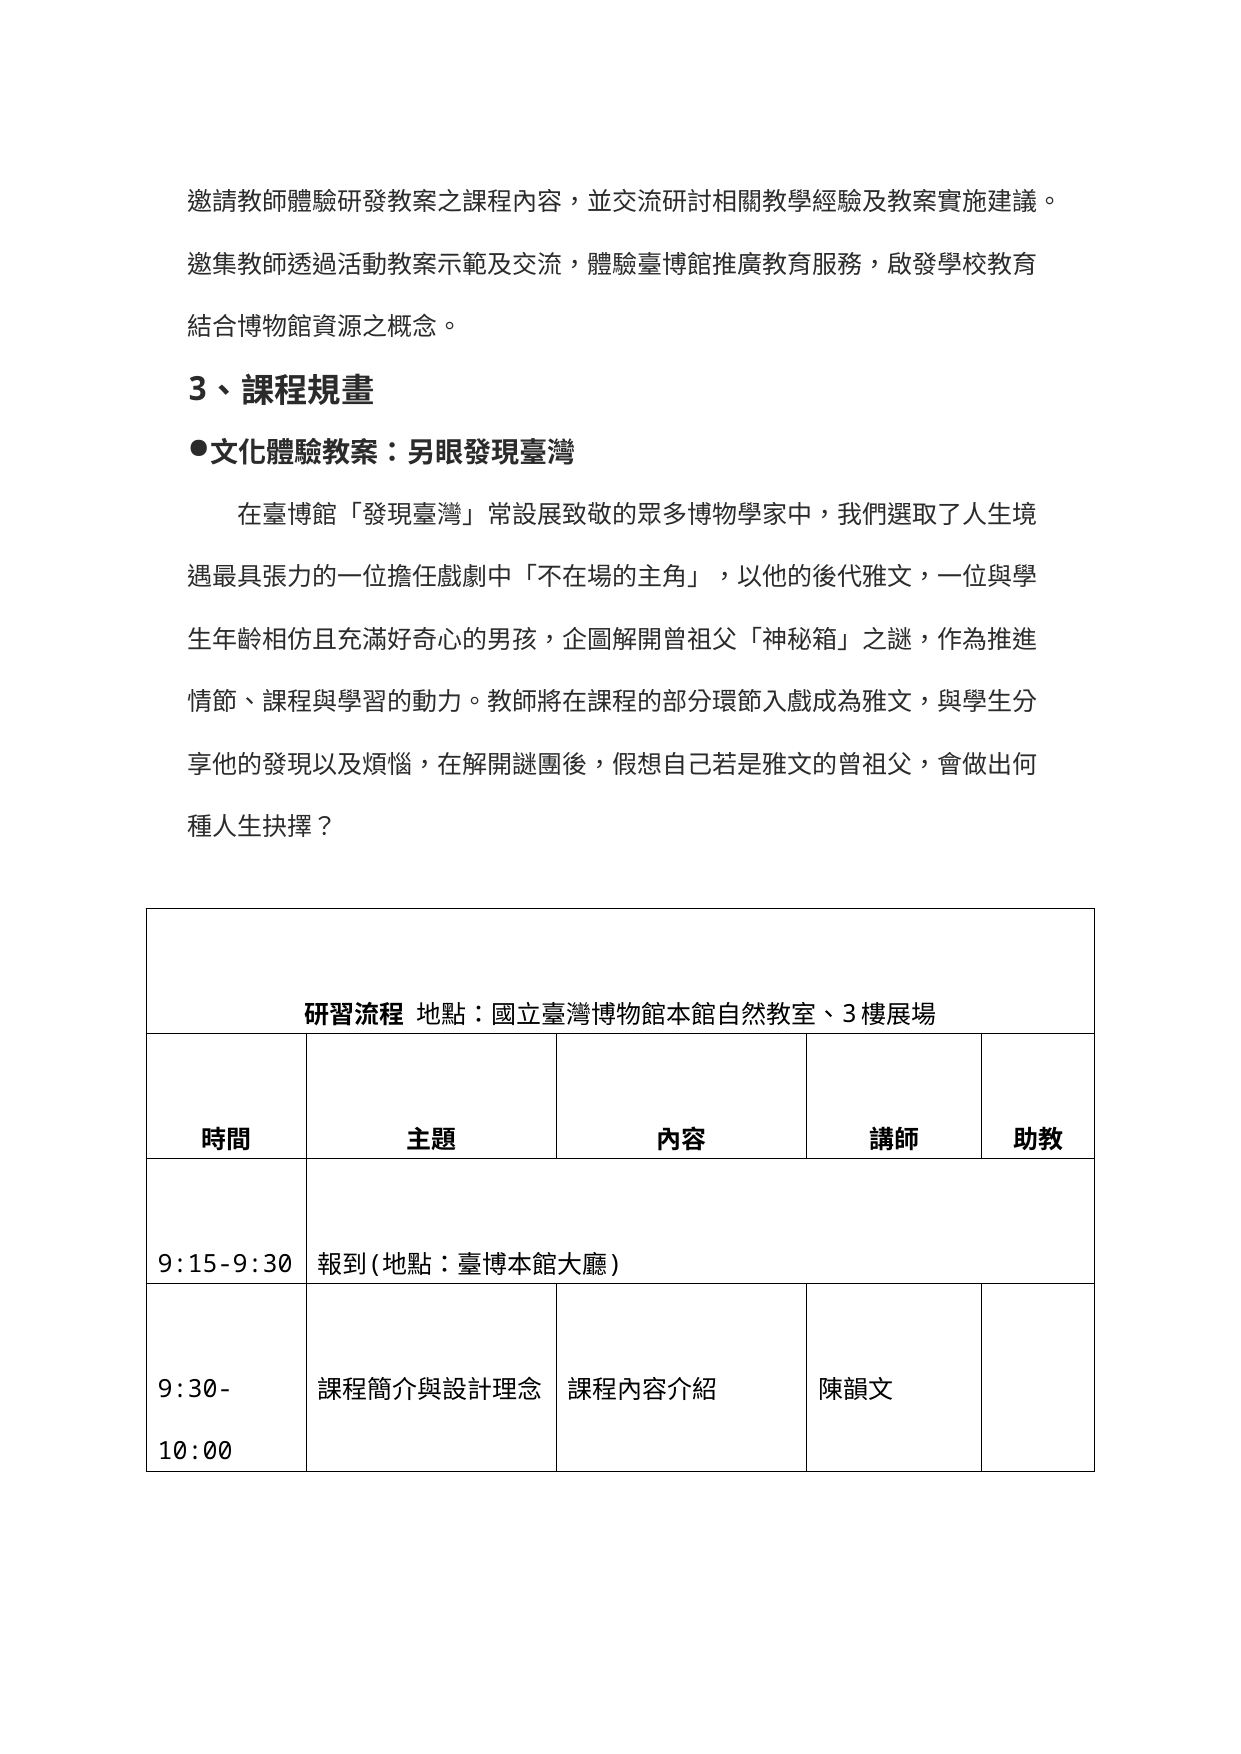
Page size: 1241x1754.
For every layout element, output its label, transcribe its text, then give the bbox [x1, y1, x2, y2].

subtitle 課程規畫 [187, 346, 1053, 408]
table_cell 課程簡介與設計理念 [307, 1284, 556, 1471]
table_cell 9:15-9:30 [147, 1159, 306, 1283]
table_cell 內容 [557, 1034, 806, 1158]
table_cell 9:30-10:00 [147, 1284, 306, 1471]
table_cell [982, 1284, 1094, 1471]
table_cell 主題 [307, 1034, 556, 1158]
subtitle 邀請教師體驗研發教案之課程內容，並交流研討相關教學經驗及教案實施建議。 [187, 158, 1053, 221]
table_cell 報到(地點：臺博本館大廳) [307, 1159, 1094, 1283]
subtitle 邀集教師透過活動教案示範及交流，體驗臺博館推廣教育服務，啟發學校教育結合博物館資源之概念。 [187, 221, 1053, 346]
list 文化體驗教案：另眼發現臺灣 [187, 408, 1053, 471]
table_cell 課程內容介紹 [557, 1284, 806, 1471]
table_cell 時間 [147, 1034, 306, 1158]
table_cell 講師 [807, 1034, 981, 1158]
table_cell 助教 [982, 1034, 1094, 1158]
table_header 研習流程 地點：國立臺灣博物館本館自然教室、3樓展場 [147, 909, 1094, 1033]
text 在臺博館「發現臺灣」常設展致敬的眾多博物學家中，我們選取了人生境遇最具張力的一位擔任戲劇中「不在場的主角」，以他的後代雅文，一位與學生年齡相仿且充滿好奇心的男孩，企圖解開曾祖父「神秘箱」之謎，作為推進情節、課程與學習的動力。教師將在課程的部分環節入戲成為雅文，與學生分享他的發現以及煩惱，在解開謎團後，假想自己若是雅文的曾祖父，會做出何種人生抉擇？ [187, 471, 1053, 846]
table_cell 陳韻文 [807, 1284, 981, 1471]
